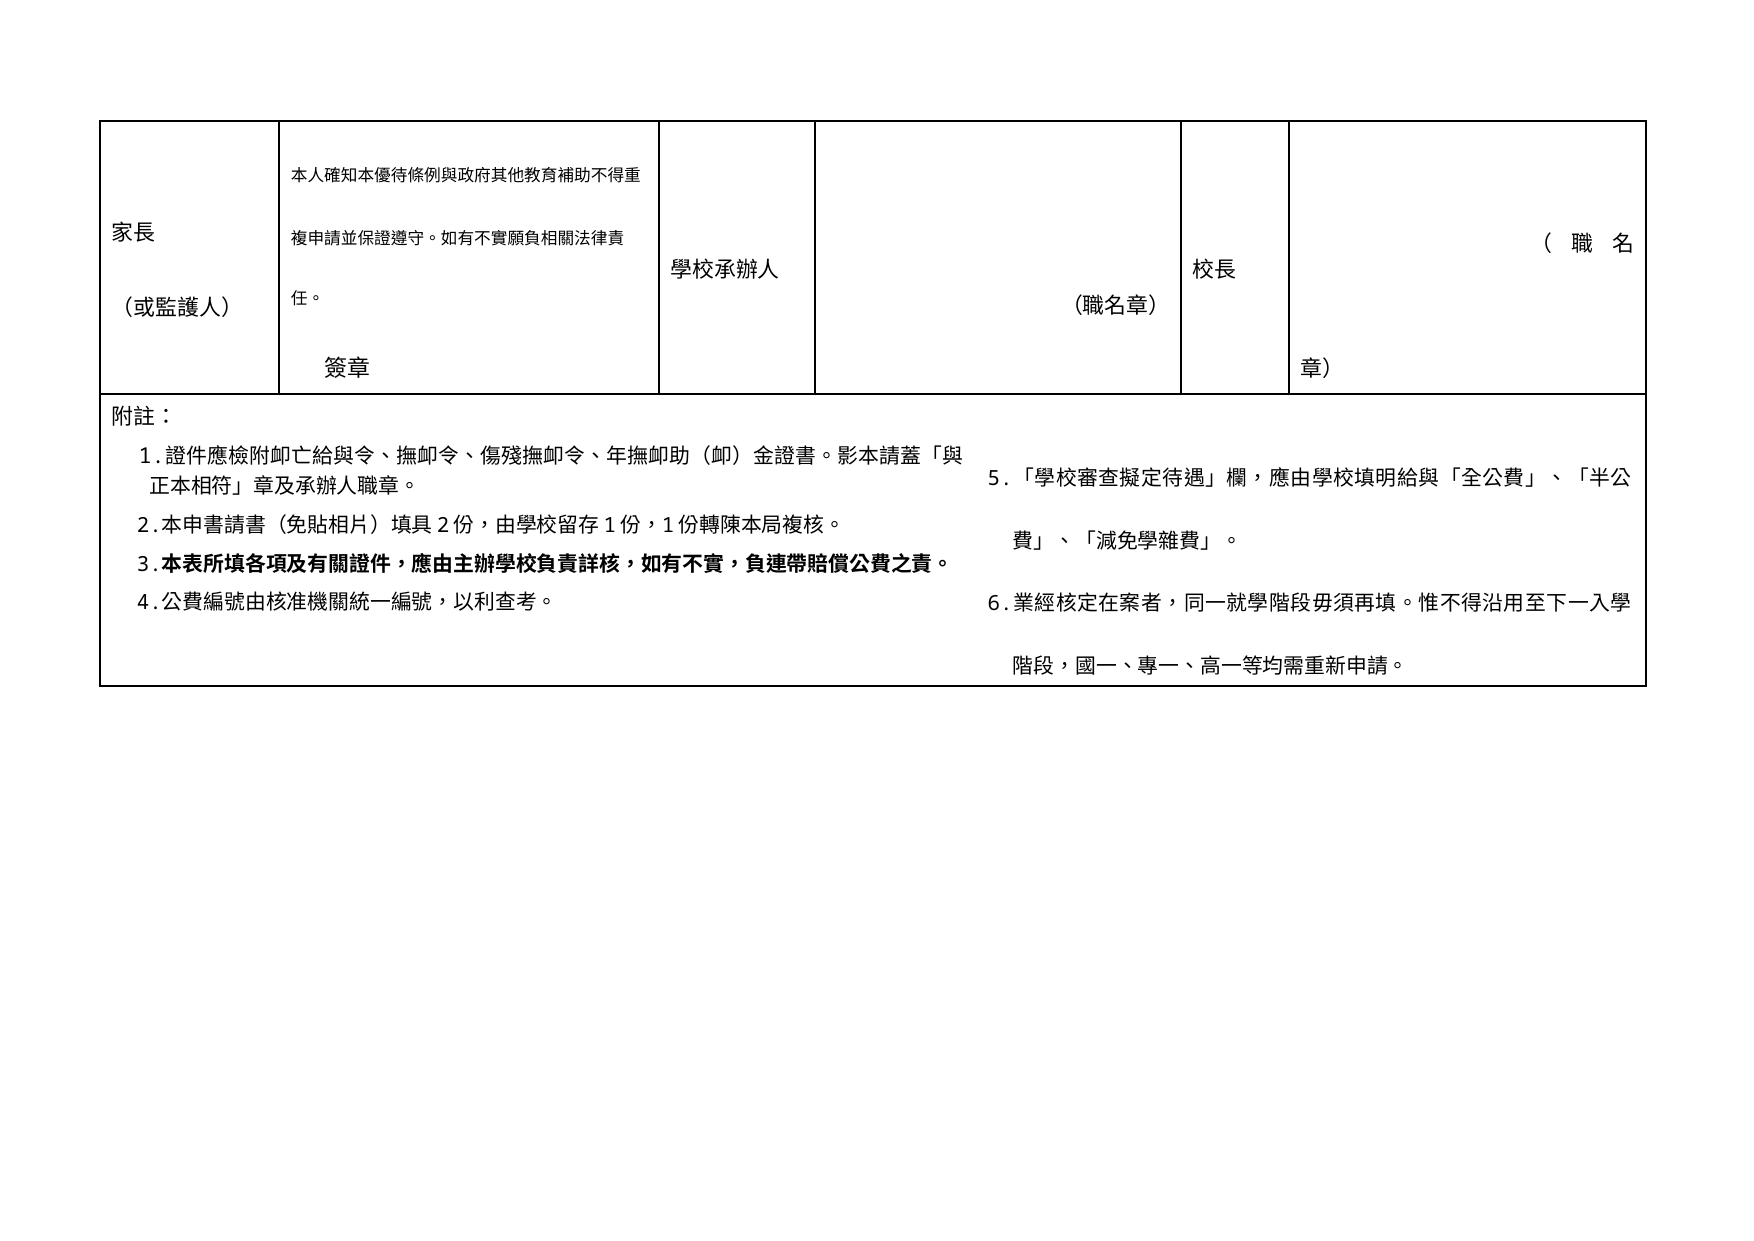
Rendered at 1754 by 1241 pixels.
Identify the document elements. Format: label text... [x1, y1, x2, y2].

table_cell 5.「學校審查擬定待遇」欄，應由學校填明給與「全公費」、「半公費」、「減免學雜費」。 6.業經核定在案者，同一就學階段毋須再填。惟不得沿用至下一入學階段，國一、專一、高一等均需重新申請。 [976, 435, 1645, 685]
table_cell 本人確知本優待條例與政府其他教育補助不得重複申請並保證遵守。如有不實願負相關法律責任。簽章 [280, 122, 658, 393]
table_cell 家長 （或監護人） [101, 122, 278, 393]
table_cell （職名章） [816, 122, 1180, 393]
table_cell 1.證件應檢附卹亡給與令、撫卹令、傷殘撫卹令、年撫卹助（卹）金證書。影本請蓋「與正本相符」章及承辦人職章。 2.本申書請書（免貼相片）填具2份，由學校留存1份，1份轉陳本局複核。 3.本表所填各項及有關證件，應由主辦學校負責詳核，如有不實，負連帶賠償公費之責。 4.公費編號由核准機關統一編號，以利查考。 [101, 435, 976, 685]
table_cell 校長 [1182, 122, 1288, 393]
table_cell 學校承辦人 [660, 122, 814, 393]
table_cell 附註： [101, 395, 1645, 435]
table_cell （職名章） [1290, 122, 1645, 393]
